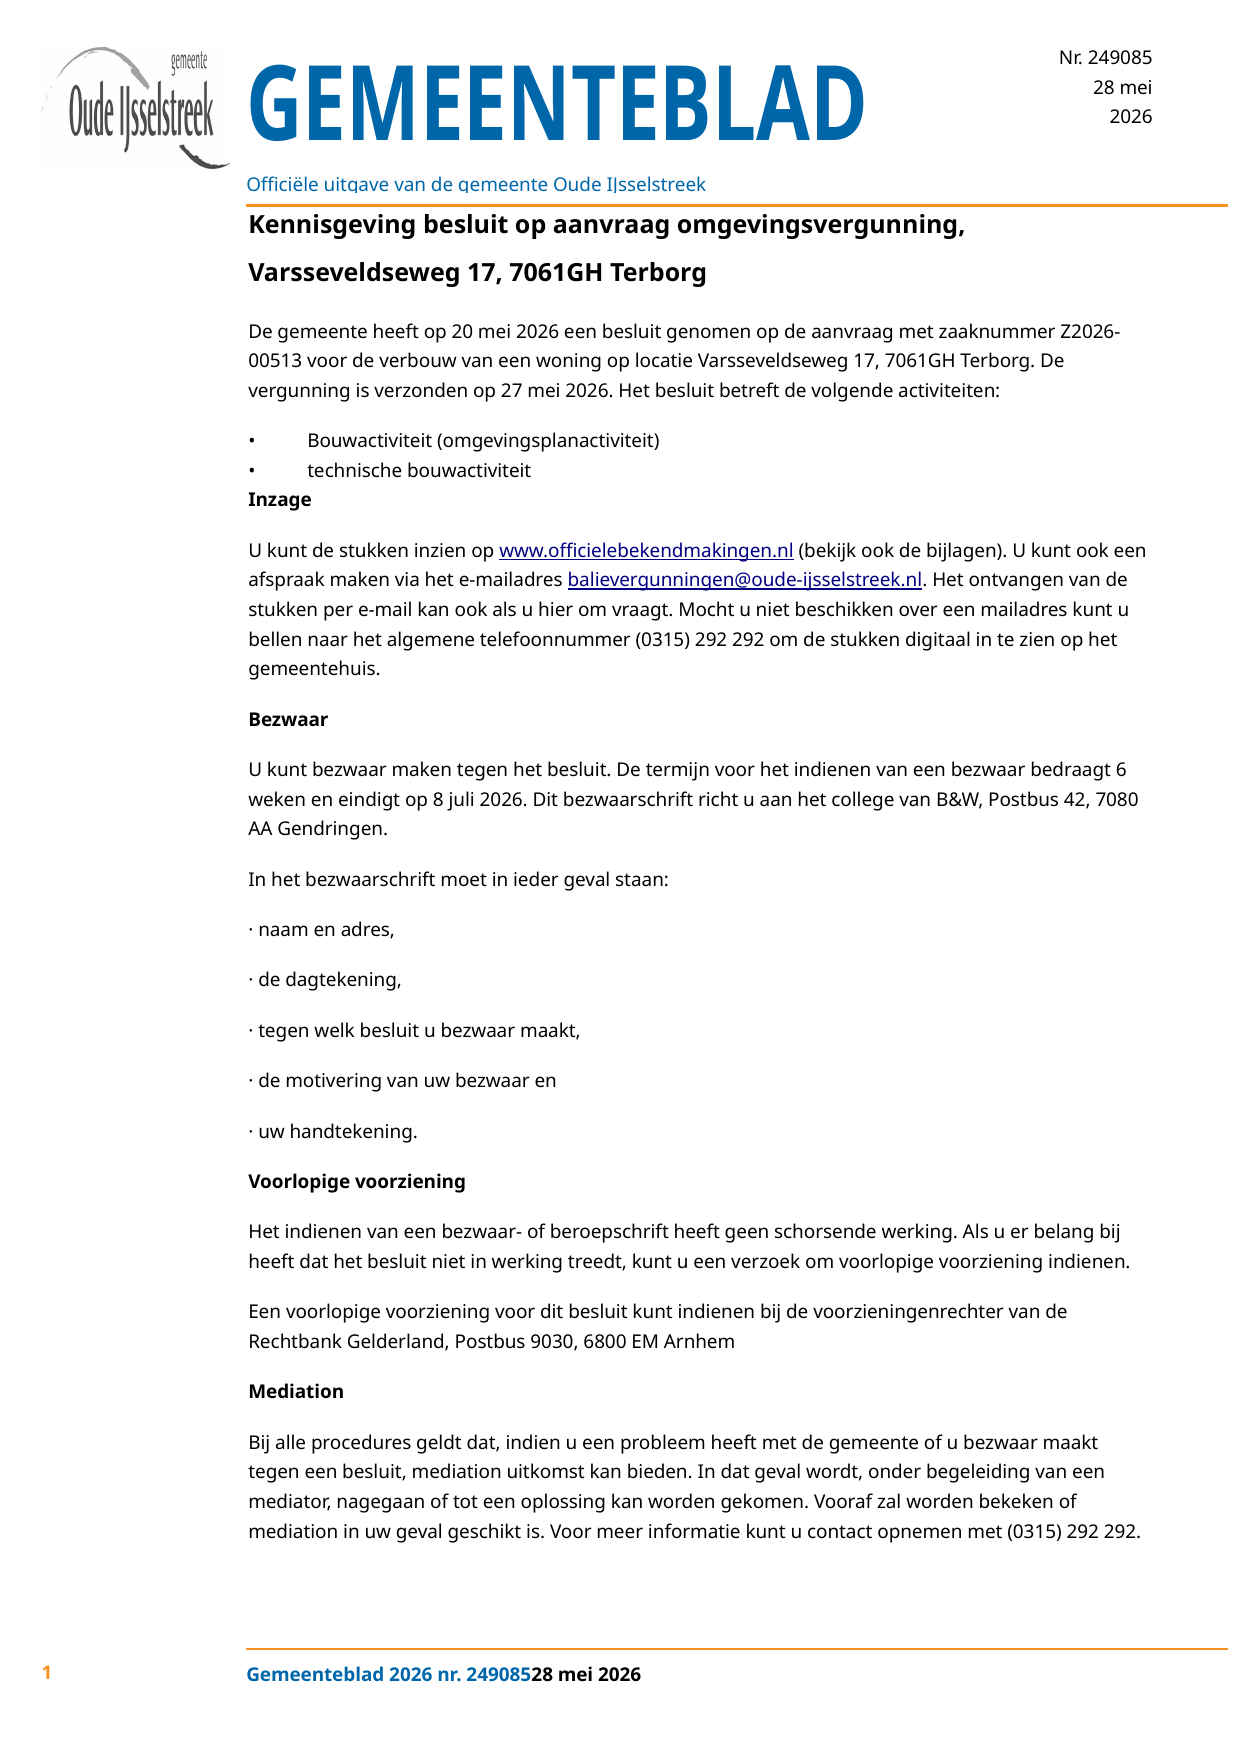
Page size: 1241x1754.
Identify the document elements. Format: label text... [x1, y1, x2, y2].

list technische bouwactiviteit [248, 457, 1152, 483]
text In het bezwaarschrift moet in ieder geval staan: [248, 866, 1152, 892]
text Bij alle procedures geldt dat, indien u een probleem heeft met de gemeente of u bezwaar maakt tegen een besluit, mediation uitkomst kan bieden. In dat geval wordt, onder begeleiding van een mediator, nagegaan of tot een oplossing kan worden gekomen. Vooraf zal worden bekeken of mediation in uw geval geschikt is. Voor meer informatie kunt u contact opnemen met (0315) 292 292. [248, 1429, 1152, 1544]
text · tegen welk besluit u bezwaar maakt, [248, 1017, 1152, 1043]
text Het indienen van een bezwaar- of beroepschrift heeft geen schorsende werking. Als u er belang bij heeft dat het besluit niet in werking treedt, kunt u een verzoek om voorlopige voorziening indienen. [248, 1219, 1152, 1274]
text · naam en adres, [248, 916, 1152, 942]
text U kunt bezwaar maken tegen het besluit. De termijn voor het indienen van een bezwaar bedraagt 6 weken en eindigt op 8 juli 2026. Dit bezwaarschrift richt u aan het college van B&W, Postbus 42, 7080 AA Gendringen. [248, 756, 1152, 841]
picture [41, 47, 231, 172]
text Mediation [248, 1379, 1152, 1404]
text Bezwaar [248, 706, 1152, 732]
list Bouwactiviteit (omgevingsplanactiviteit) [248, 427, 1152, 453]
text Inzage [248, 487, 1152, 512]
text De gemeente heeft op 20 mei 2026 een besluit genomen op de aanvraag met zaaknummer Z2026-00513 voor de verbouw van een woning op locatie Varsseveldseweg 17, 7061GH Terborg. De vergunning is verzonden op 27 mei 2026. Het besluit betreft de volgende activiteiten: [248, 318, 1152, 403]
text Kennisgeving besluit op aanvraag omgevingsvergunning, Varsseveldseweg 17, 7061GH Terborg [248, 207, 1152, 288]
text · de dagtekening, [248, 967, 1152, 992]
text U kunt de stukken inzien op www.officielebekendmakingen.nl (bekijk ook de bijlagen). U kunt ook een afspraak maken via het e-mailadres balievergunningen@oude-ijsselstreek.nl. Het ontvangen van de stukken per e-mail kan ook als u hier om vraagt. Mocht u niet beschikken over een mailadres kunt u bellen naar het algemene telefoonnummer (0315) 292 292 om de stukken digitaal in te zien op het gemeentehuis. [248, 537, 1152, 681]
text · de motivering van uw bezwaar en [248, 1067, 1152, 1093]
text Een voorlopige voorziening voor dit besluit kunt indienen bij de voorzieningenrechter van de Rechtbank Gelderland, Postbus 9030, 6800 EM Arnhem [248, 1299, 1152, 1354]
text · uw handtekening. [248, 1118, 1152, 1144]
text Voorlopige voorziening [248, 1168, 1152, 1194]
